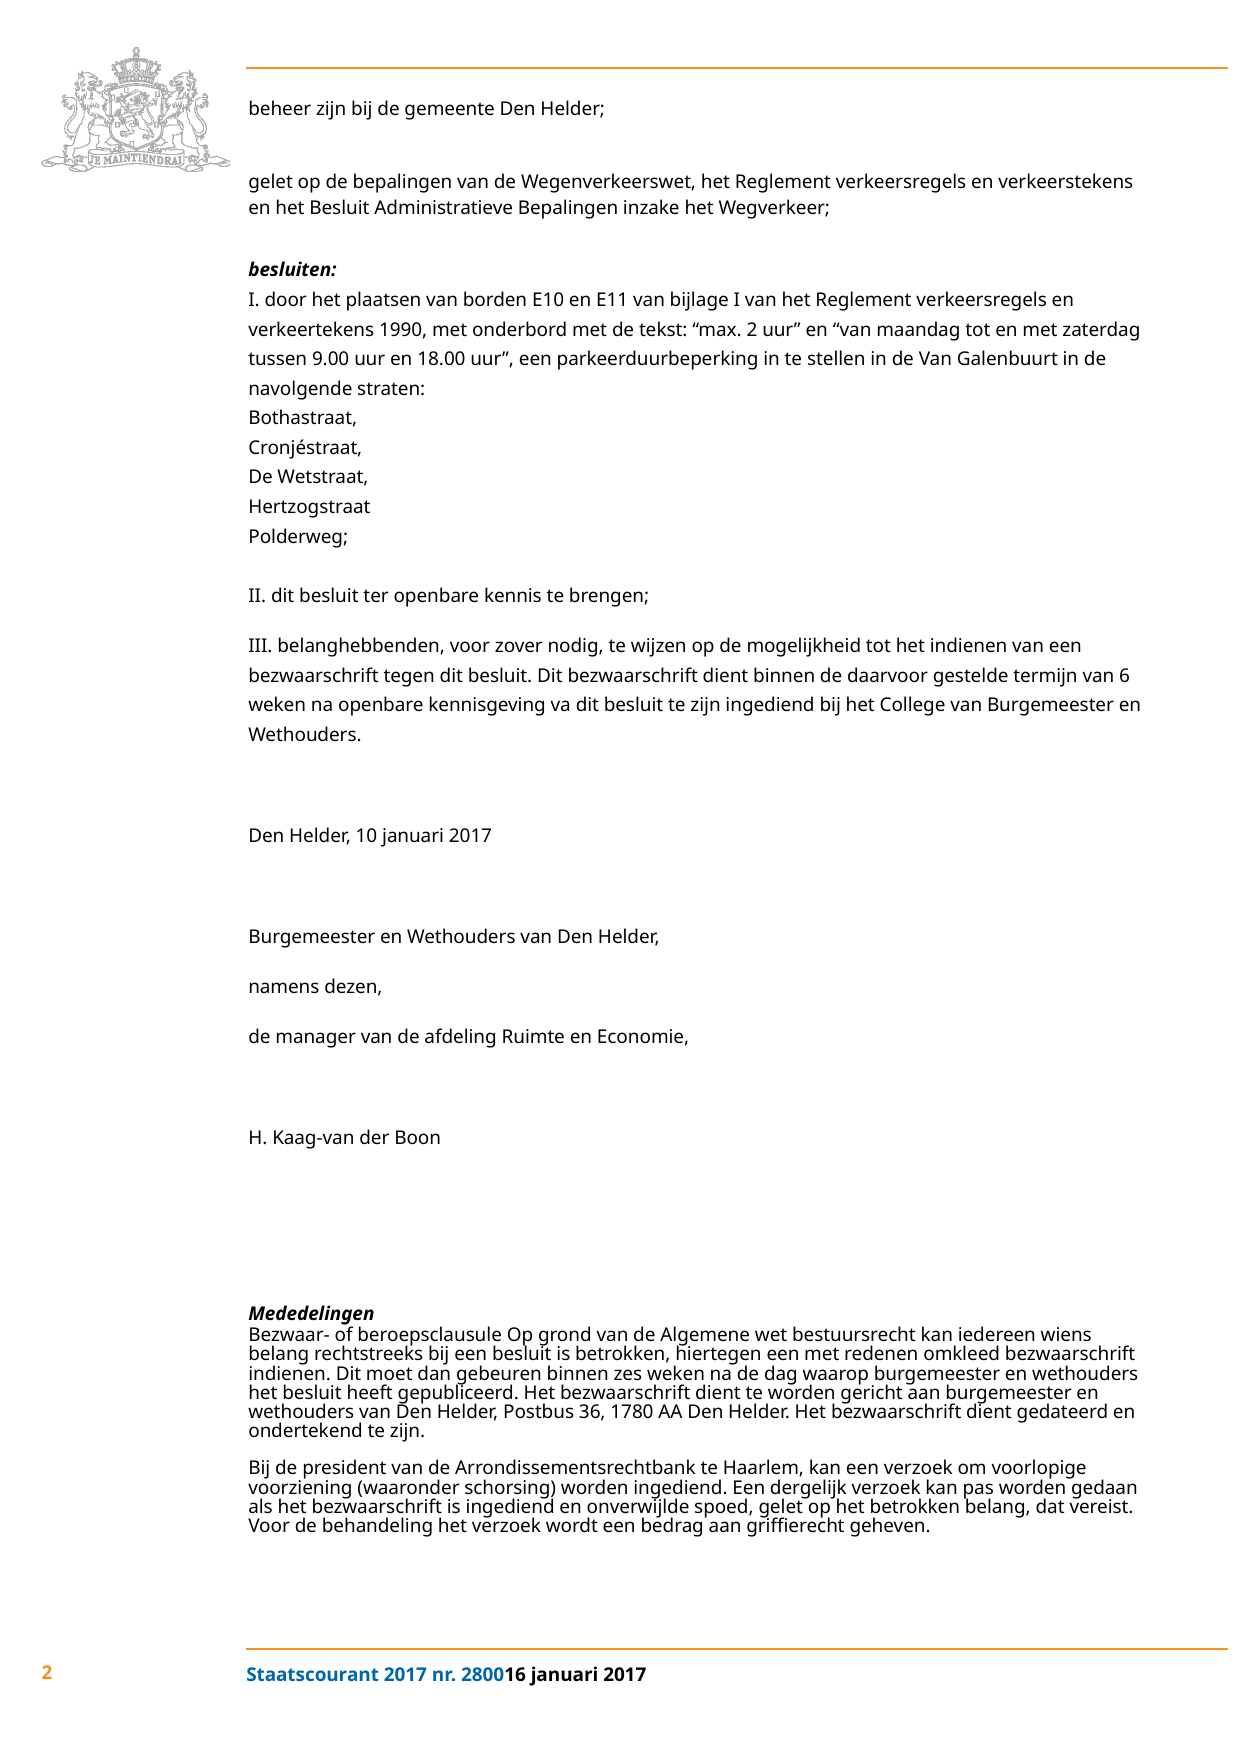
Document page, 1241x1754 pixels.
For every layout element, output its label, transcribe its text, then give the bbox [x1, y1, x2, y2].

text namens dezen, [248, 973, 1152, 999]
text II. dit besluit ter openbare kennis te brengen; [248, 582, 1152, 608]
text besluiten: [248, 257, 1152, 282]
text Polderweg; [248, 523, 1152, 548]
text Mededelingen [248, 1300, 1152, 1326]
text Bij de president van de Arrondissementsrechtbank te Haarlem, kan een verzoek om voorlopige voorziening (waaronder schorsing) worden ingediend. Een dergelijk verzoek kan pas worden gedaan als het bezwaarschrift is ingediend en onverwijlde spoed, gelet op het betrokken belang, dat vereist. Voor de behandeling het verzoek wordt een bedrag aan griffierecht geheven. [248, 1459, 1152, 1536]
text De Wetstraat, [248, 464, 1152, 489]
text H. Kaag-van der Boon [248, 1124, 1152, 1150]
text beheer zijn bij de gemeente Den Helder; [248, 95, 1152, 121]
picture [41, 47, 231, 172]
text Bothastraat, [248, 404, 1152, 430]
text Den Helder, 10 januari 2017 [248, 822, 1152, 848]
text I. door het plaatsen van borden E10 en E11 van bijlage I van het Reglement verkeersregels en verkeertekens 1990, met onderbord met de tekst: “max. 2 uur” en “van maandag tot en met zaterdag tussen 9.00 uur en 18.00 uur”, een parkeerduurbeperking in te stellen in de Van Galenbuurt in de navolgende straten: [248, 286, 1152, 401]
text gelet op de bepalingen van de Wegenverkeerswet, het Reglement verkeersregels en verkeerstekens en het Besluit Administratieve Bepalingen inzake het Wegverkeer; [248, 168, 1152, 219]
text Cronjéstraat, [248, 434, 1152, 460]
text III. belanghebbenden, voor zover nodig, te wijzen op de mogelijkheid tot het indienen van een bezwaarschrift tegen dit besluit. Dit bezwaarschrift dient binnen de daarvoor gestelde termijn van 6 weken na openbare kennisgeving va dit besluit te zijn ingediend bij het College van Burgemeester en Wethouders. [248, 632, 1152, 747]
text Burgemeester en Wethouders van Den Helder, [248, 923, 1152, 948]
text de manager van de afdeling Ruimte en Economie, [248, 1024, 1152, 1049]
text Hertzogstraat [248, 493, 1152, 519]
text Bezwaar- of beroepsclausule Op grond van de Algemene wet bestuursrecht kan iedereen wiens belang rechtstreeks bij een besluit is betrokken, hiertegen een met redenen omkleed bezwaarschrift indienen. Dit moet dan gebeuren binnen zes weken na de dag waarop burgemeester en wethouders het besluit heeft gepubliceerd. Het bezwaarschrift dient te worden gericht aan burgemeester en wethouders van Den Helder, Postbus 36, 1780 AA Den Helder. Het bezwaarschrift dient gedateerd en ondertekend te zijn. [248, 1326, 1152, 1442]
